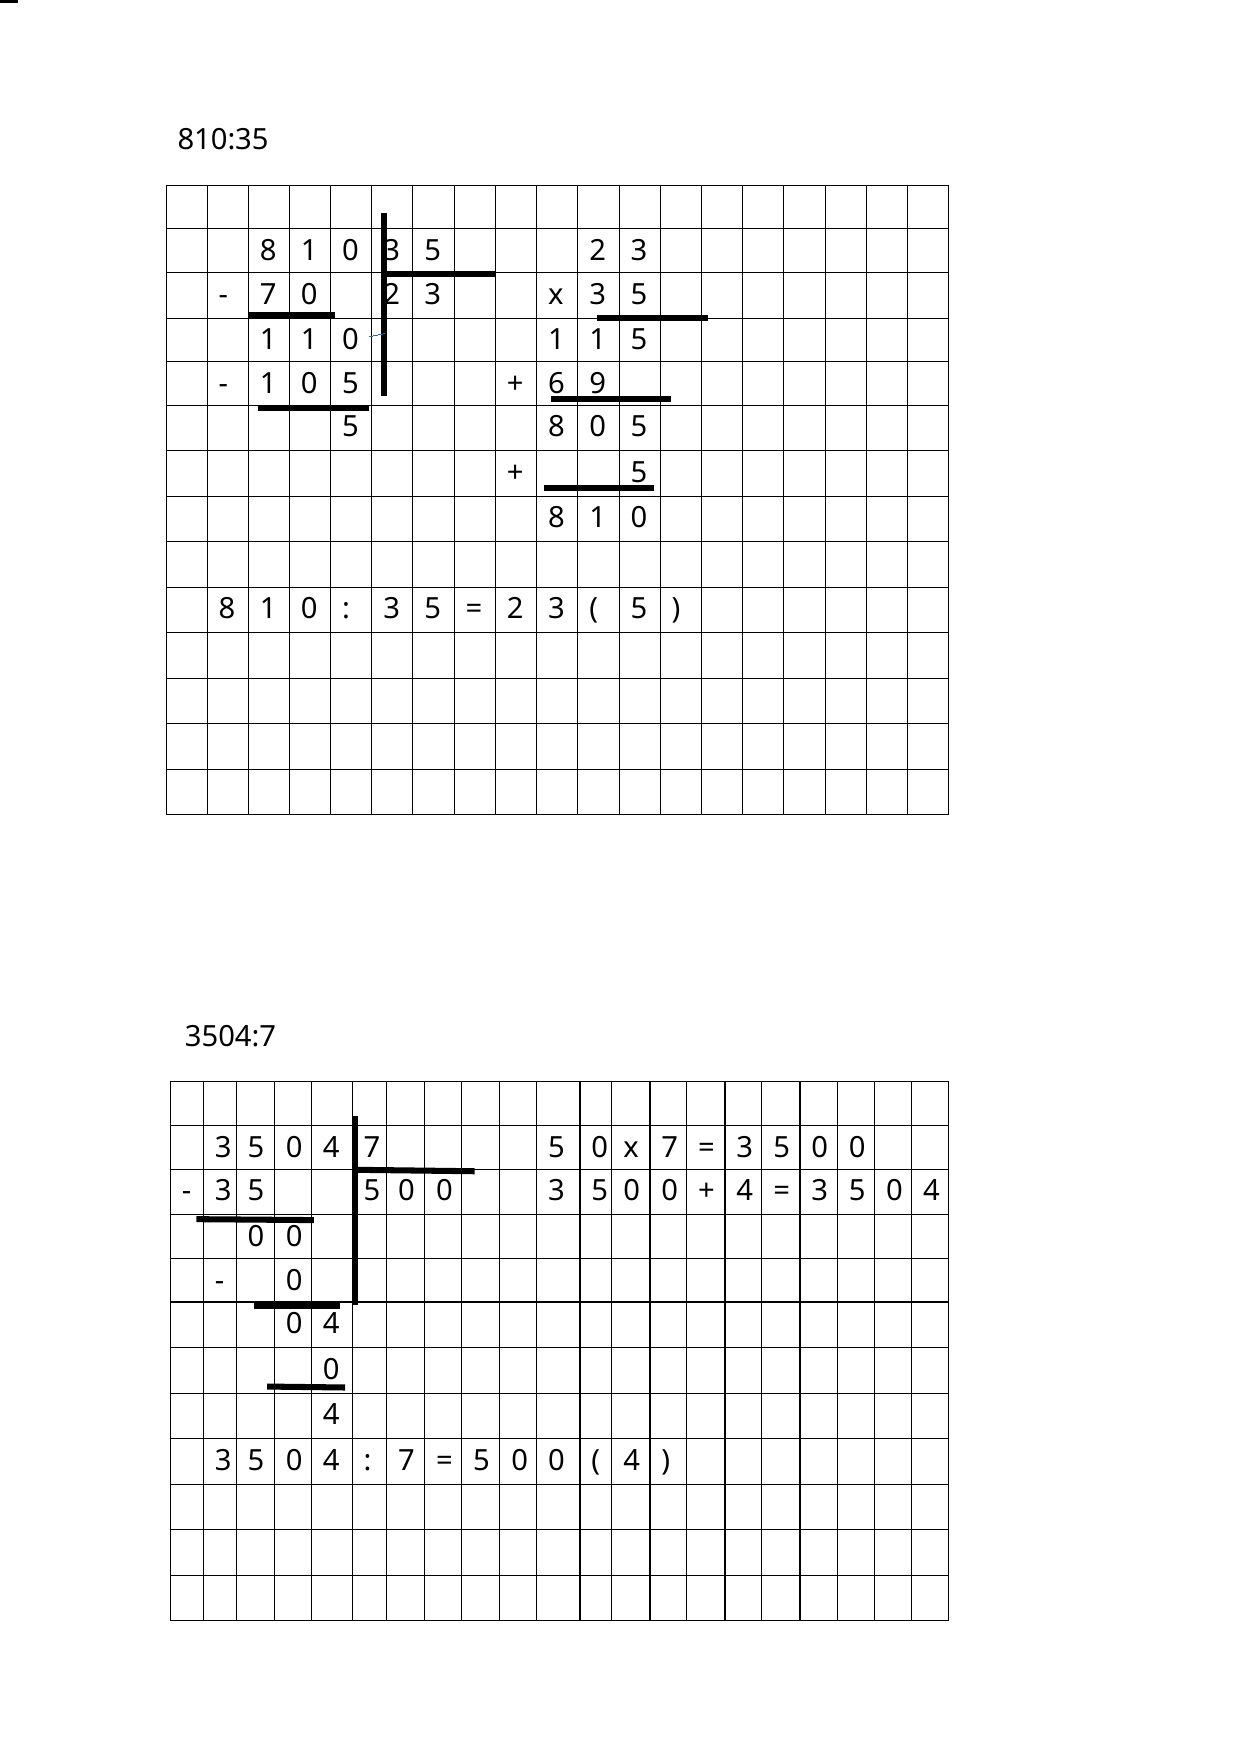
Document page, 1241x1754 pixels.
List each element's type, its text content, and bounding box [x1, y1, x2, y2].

table_cell [784, 406, 825, 450]
table_cell [413, 406, 454, 450]
table_cell [620, 633, 660, 678]
table_cell [578, 491, 619, 496]
table_cell [537, 1303, 579, 1347]
table_cell [496, 633, 536, 678]
table_cell 3 [387, 229, 412, 271]
table_cell [167, 319, 207, 361]
table_cell [784, 362, 825, 405]
table_cell 6 [537, 362, 577, 405]
table_cell [496, 724, 536, 769]
table_cell [237, 1259, 274, 1301]
table_cell [462, 1170, 499, 1214]
table_cell 0 [290, 362, 330, 405]
table_cell [455, 319, 495, 361]
table_cell [331, 451, 371, 496]
table_cell [353, 1348, 386, 1392]
table_cell [762, 1215, 799, 1258]
table_cell [867, 406, 907, 450]
table_cell [462, 1394, 499, 1438]
table_cell [462, 1530, 499, 1574]
table_cell [826, 229, 866, 272]
table_cell - [208, 273, 248, 317]
table_header [838, 1082, 874, 1125]
table_cell [661, 542, 701, 587]
table_cell ( [581, 1439, 611, 1483]
table_cell [838, 1439, 874, 1483]
table_cell [208, 542, 248, 587]
table_cell [620, 679, 660, 723]
table_cell [496, 273, 536, 317]
table_cell [455, 724, 495, 769]
table_cell 0 [275, 1126, 311, 1168]
table_cell [784, 770, 825, 814]
table_cell 2 [387, 285, 395, 299]
table_cell 0 [290, 273, 330, 312]
table_cell [801, 1576, 837, 1620]
table_cell [312, 1259, 352, 1301]
table_cell [702, 724, 742, 769]
table_cell [702, 362, 742, 405]
table_cell 3 [387, 241, 395, 248]
table_cell 0 [651, 1170, 686, 1214]
table_cell 0 [275, 1223, 311, 1258]
table_cell [908, 406, 948, 450]
table_cell [581, 1394, 611, 1438]
table_cell [387, 1530, 424, 1574]
table_cell [500, 1259, 536, 1301]
table_cell [743, 406, 783, 450]
table_header [620, 186, 660, 228]
table_cell 3 [620, 229, 660, 272]
table_cell [726, 1215, 761, 1258]
table_cell [908, 362, 948, 405]
table_cell [237, 1394, 274, 1438]
table_cell 1 [578, 497, 619, 541]
table_cell [743, 319, 783, 361]
table_cell [912, 1126, 948, 1168]
table_cell [687, 1485, 724, 1529]
table_header [784, 186, 825, 228]
table_cell [743, 724, 783, 769]
table_cell [875, 1215, 911, 1258]
table_cell [455, 277, 495, 317]
table_cell [249, 724, 289, 769]
table_cell [875, 1259, 911, 1301]
table_cell [312, 1576, 352, 1620]
table_cell [208, 497, 248, 541]
table_cell [249, 497, 289, 541]
table_cell [413, 319, 454, 361]
table_cell [612, 1259, 649, 1301]
table_cell 3 [537, 1170, 579, 1214]
table_cell [581, 1303, 611, 1347]
table_cell [702, 497, 742, 541]
table_cell [496, 406, 536, 450]
table_cell [875, 1126, 911, 1168]
table_cell 5 [413, 588, 454, 632]
table_header [867, 186, 907, 228]
table_cell : [353, 1439, 386, 1483]
table_cell [743, 633, 783, 678]
table_cell [762, 1348, 799, 1392]
table_cell [290, 724, 330, 769]
table_header [237, 1082, 274, 1125]
table_cell [275, 1485, 311, 1529]
table_cell [331, 273, 371, 317]
table_cell [784, 679, 825, 723]
table_cell 1 [578, 319, 619, 361]
table_header [204, 1082, 236, 1125]
table_cell [651, 1348, 686, 1392]
table_cell [537, 770, 577, 814]
table_cell [387, 319, 412, 361]
text 810:35 [177, 118, 1152, 158]
table_cell [762, 1259, 799, 1301]
table_cell [651, 1485, 686, 1529]
table_cell [581, 1485, 611, 1529]
table_cell [455, 633, 495, 678]
table_header [353, 1082, 386, 1125]
table_cell [867, 229, 907, 272]
table_cell [171, 1576, 203, 1620]
table_cell [331, 497, 371, 541]
table_cell [537, 679, 577, 723]
table_cell [743, 770, 783, 814]
table_cell [743, 362, 783, 405]
table_cell 2 [372, 273, 381, 317]
table_cell [358, 1215, 386, 1258]
table_cell 0 [275, 1439, 311, 1483]
table_cell 5 [620, 321, 660, 361]
table_cell [372, 724, 412, 769]
table_header [702, 186, 742, 228]
table_cell 4 [912, 1170, 948, 1214]
table_cell [867, 679, 907, 723]
table_cell [425, 1259, 461, 1301]
table_cell [249, 770, 289, 814]
table_cell 0 [500, 1439, 536, 1483]
table_cell [208, 319, 248, 361]
table_header [743, 186, 783, 228]
table_cell [612, 1348, 649, 1392]
table_cell [237, 1576, 274, 1620]
table_cell [826, 362, 866, 405]
table_cell [204, 1576, 236, 1620]
table_cell [912, 1439, 948, 1483]
table_cell [578, 542, 619, 587]
table_cell 5 [413, 229, 454, 271]
table_cell [462, 1215, 499, 1258]
table_cell [826, 724, 866, 769]
table_cell [171, 1348, 203, 1392]
table_cell [204, 1348, 236, 1392]
table_cell [353, 1530, 386, 1574]
table_cell [171, 1394, 203, 1438]
table_cell 0 [312, 1348, 352, 1392]
table_cell 1 [290, 229, 330, 272]
table_cell [204, 1530, 236, 1574]
table_cell [826, 273, 866, 317]
table_cell [867, 273, 907, 317]
table_cell 3 [537, 588, 577, 632]
table_cell [358, 1259, 386, 1301]
table_cell [496, 770, 536, 814]
table_cell [826, 679, 866, 723]
table_cell [290, 770, 330, 814]
table_cell [661, 633, 701, 678]
table_cell [726, 1576, 761, 1620]
table_cell [612, 1576, 649, 1620]
table_cell [425, 1485, 461, 1529]
table_cell [372, 406, 412, 450]
table_cell [167, 451, 207, 496]
table_cell [867, 770, 907, 814]
table_cell [496, 497, 536, 541]
table_cell [537, 229, 577, 272]
table_cell [826, 588, 866, 632]
table_cell [702, 273, 742, 317]
table_cell 8 [537, 406, 577, 450]
table_cell = [687, 1126, 724, 1168]
table_cell [537, 1485, 579, 1529]
table_cell [702, 406, 742, 450]
table_cell [208, 724, 248, 769]
table_cell [208, 633, 248, 678]
table_cell 4 [312, 1394, 352, 1438]
table_cell [912, 1576, 948, 1620]
table_cell [204, 1394, 236, 1438]
table_cell 3 [726, 1126, 761, 1168]
table_cell = [425, 1439, 461, 1483]
table_cell [167, 229, 207, 272]
table_cell 5 [237, 1126, 274, 1168]
table_cell [249, 451, 289, 496]
table_cell [275, 1530, 311, 1574]
table_cell [867, 319, 907, 361]
table_cell + [496, 362, 536, 405]
table_cell 4 [312, 1126, 352, 1168]
table_cell [912, 1394, 948, 1438]
table_cell [762, 1439, 799, 1483]
table_cell [581, 1259, 611, 1301]
table_cell [687, 1394, 724, 1438]
table_cell [167, 497, 207, 541]
table_cell [784, 451, 825, 496]
table_cell [171, 1259, 203, 1301]
table_cell [702, 451, 742, 496]
text 3504:7 [177, 1015, 1152, 1054]
table_cell [743, 229, 783, 272]
table_cell 0 [620, 497, 660, 541]
table_cell 5 [237, 1439, 274, 1483]
table_cell [537, 1394, 579, 1438]
table_cell [462, 1303, 499, 1347]
table_cell [455, 406, 495, 450]
table_header [726, 1082, 761, 1125]
table_cell [496, 319, 536, 361]
table_cell [702, 633, 742, 678]
table_cell 4 [312, 1439, 352, 1483]
table_cell [801, 1348, 837, 1392]
table_cell 0 [612, 1170, 649, 1214]
table_cell [413, 633, 454, 678]
table_cell [826, 542, 866, 587]
table_cell [167, 406, 207, 450]
table_cell [612, 1394, 649, 1438]
table_cell [537, 724, 577, 769]
table_cell [908, 588, 948, 632]
table_cell [455, 451, 495, 496]
table_cell + [687, 1170, 724, 1214]
table_cell [867, 497, 907, 541]
table_cell 5 [537, 1126, 579, 1168]
table_cell [838, 1303, 874, 1347]
table_cell 5 [237, 1170, 274, 1214]
table_header [537, 186, 577, 228]
table_cell 5 [358, 1173, 386, 1214]
table_cell [826, 770, 866, 814]
table_cell [353, 1394, 386, 1438]
table_cell [620, 542, 660, 587]
table_cell ( [578, 588, 619, 632]
table_cell 3 [204, 1170, 236, 1214]
table_header [651, 1082, 686, 1125]
table_header [387, 1082, 424, 1125]
table_cell [537, 1215, 579, 1258]
table_header [312, 1082, 352, 1125]
table_cell [702, 542, 742, 587]
table_cell [500, 1485, 536, 1529]
table_cell [651, 1215, 686, 1258]
table_cell [867, 724, 907, 769]
table_header [500, 1082, 536, 1125]
table_cell [875, 1348, 911, 1392]
table_cell [275, 1576, 311, 1620]
table_cell [537, 633, 577, 678]
table_cell [312, 1485, 352, 1529]
table_cell [784, 229, 825, 272]
table_cell [908, 770, 948, 814]
table_cell [687, 1259, 724, 1301]
table_cell [312, 1215, 352, 1258]
table_cell 3 [372, 588, 412, 632]
table_cell [908, 451, 948, 496]
table_cell [312, 1170, 352, 1214]
table_cell [867, 451, 907, 496]
table_cell ) [661, 588, 701, 632]
table_cell [167, 679, 207, 723]
table_cell [455, 362, 495, 405]
table_cell [167, 362, 207, 405]
table_cell [500, 1303, 536, 1347]
table_cell [801, 1303, 837, 1347]
table_cell 0 [387, 1174, 424, 1214]
table_cell [743, 588, 783, 632]
table_cell [687, 1439, 724, 1483]
table_cell [912, 1485, 948, 1529]
table_cell = [455, 588, 495, 632]
table_cell [661, 679, 701, 723]
table_cell [249, 679, 289, 723]
table_cell [581, 1348, 611, 1392]
table_cell [237, 1485, 274, 1529]
table_cell 8 [208, 588, 248, 632]
table_cell [290, 542, 330, 587]
table_cell [537, 1259, 579, 1301]
table_cell [455, 679, 495, 723]
table_cell + [496, 451, 536, 496]
table_cell [496, 229, 536, 272]
table_cell [425, 1348, 461, 1392]
table_cell [275, 1394, 311, 1438]
table_cell [651, 1576, 686, 1620]
table_cell [387, 1348, 424, 1392]
table_cell [167, 273, 207, 317]
table_cell [237, 1303, 274, 1347]
table_header [661, 186, 701, 228]
table_cell [455, 229, 495, 271]
table_cell [237, 1348, 274, 1392]
table_cell 7 [387, 1439, 424, 1483]
table_header [171, 1082, 203, 1125]
table_cell [687, 1348, 724, 1392]
table_cell [462, 1348, 499, 1392]
table_cell [784, 724, 825, 769]
table_cell [425, 1530, 461, 1574]
table_cell - [171, 1170, 203, 1214]
table_cell ) [651, 1439, 686, 1483]
table_cell [838, 1215, 874, 1258]
table_cell [784, 542, 825, 587]
table_cell [661, 724, 701, 769]
table_cell [413, 770, 454, 814]
table_cell [171, 1303, 203, 1347]
table_cell [167, 542, 207, 587]
table_cell [784, 497, 825, 541]
table_cell [762, 1530, 799, 1574]
table_cell [912, 1259, 948, 1301]
table_cell [537, 451, 577, 496]
table_header [801, 1082, 837, 1125]
table_cell [425, 1215, 461, 1258]
table_cell [908, 724, 948, 769]
table_cell 2 [578, 229, 619, 272]
table_cell [838, 1485, 874, 1529]
table_cell [801, 1530, 837, 1574]
table_cell [353, 1576, 386, 1620]
table_cell 2 [387, 277, 412, 317]
table_cell 5 [331, 362, 371, 405]
table_cell [413, 679, 454, 723]
table_cell 0 [578, 406, 619, 450]
table_cell [171, 1215, 203, 1258]
table_cell [171, 1126, 203, 1168]
table_cell [826, 319, 866, 361]
table_cell [875, 1303, 911, 1347]
table_cell [372, 497, 412, 541]
table_cell : [331, 588, 371, 632]
table_cell [455, 770, 495, 814]
table_cell 1 [249, 362, 289, 405]
table_cell [537, 1576, 579, 1620]
table_cell [208, 679, 248, 723]
table_cell [661, 497, 701, 541]
table_cell 5 [462, 1439, 499, 1483]
table_cell [908, 273, 948, 317]
table_cell x [612, 1126, 649, 1168]
table_cell [784, 588, 825, 632]
table_cell [455, 542, 495, 587]
table_cell [372, 362, 412, 405]
table_cell [372, 679, 412, 723]
table_cell [413, 497, 454, 541]
table_cell 1 [290, 319, 330, 361]
table_cell [702, 770, 742, 814]
table_cell [743, 679, 783, 723]
table_cell 0 [425, 1174, 461, 1214]
table_cell [331, 724, 371, 769]
table_cell [500, 1348, 536, 1392]
table_cell [372, 542, 412, 587]
table_cell [387, 1576, 424, 1620]
table_cell [867, 362, 907, 405]
table_cell [838, 1530, 874, 1574]
table_cell [425, 1576, 461, 1620]
table_cell [826, 497, 866, 541]
table_cell [372, 770, 412, 814]
table_cell [537, 1348, 579, 1392]
table_cell [875, 1485, 911, 1529]
table_cell [726, 1303, 761, 1347]
table_cell 5 [620, 451, 660, 496]
table_cell [801, 1215, 837, 1258]
table_cell [500, 1170, 536, 1214]
table_cell [462, 1576, 499, 1620]
table_cell [875, 1394, 911, 1438]
table_cell [312, 1530, 352, 1574]
table_cell [387, 1485, 424, 1529]
table_cell 1 [249, 319, 289, 361]
table_cell [661, 273, 701, 315]
table_cell [867, 588, 907, 632]
table_header [455, 186, 495, 228]
table_cell [661, 451, 701, 496]
table_cell [387, 1126, 424, 1167]
table_cell [687, 1576, 724, 1620]
table_cell x [537, 273, 577, 317]
table_cell 5 [620, 406, 660, 450]
table_cell 5 [620, 273, 660, 315]
table_cell [581, 1215, 611, 1258]
table_cell [353, 1485, 386, 1529]
table_cell 5 [620, 588, 660, 632]
table_header [912, 1082, 948, 1125]
table_cell [726, 1348, 761, 1392]
table_cell [413, 451, 454, 496]
table_cell [581, 1530, 611, 1574]
table_cell 0 [537, 1439, 579, 1483]
table_header [612, 1082, 649, 1125]
table_cell [353, 1303, 386, 1347]
table_cell [387, 1215, 424, 1258]
table_cell [462, 1259, 499, 1301]
table_cell [726, 1394, 761, 1438]
table_cell [578, 451, 619, 485]
table_cell [167, 633, 207, 678]
table_cell [496, 679, 536, 723]
table_cell [500, 1215, 536, 1258]
table_cell [687, 1215, 724, 1258]
table_header [275, 1082, 311, 1125]
table_cell [743, 497, 783, 541]
table_cell [331, 770, 371, 814]
table_cell [762, 1303, 799, 1347]
table_cell [167, 588, 207, 632]
table_cell - [208, 362, 248, 405]
table_cell [651, 1303, 686, 1347]
table_cell [651, 1259, 686, 1301]
table_cell 7 [358, 1126, 386, 1167]
table_cell [204, 1223, 236, 1258]
table_cell [612, 1530, 649, 1574]
table_header [372, 186, 412, 228]
table_cell [578, 679, 619, 723]
table_cell [290, 497, 330, 541]
table_cell [413, 362, 454, 405]
table_cell [372, 633, 412, 678]
table_cell [208, 770, 248, 814]
table_cell [167, 770, 207, 814]
table_cell [826, 451, 866, 496]
table_cell [462, 1126, 499, 1168]
table_cell [500, 1530, 536, 1574]
table_cell [171, 1485, 203, 1529]
table_cell 0 [237, 1223, 274, 1258]
table_cell [687, 1303, 724, 1347]
table_header [578, 186, 619, 228]
table_header [826, 186, 866, 228]
table_header [537, 1082, 579, 1125]
table_cell [331, 542, 371, 587]
table_cell [290, 633, 330, 678]
table_cell 3 [413, 277, 454, 317]
table_cell 5 [838, 1170, 874, 1214]
table_cell [762, 1485, 799, 1529]
table_cell 1 [537, 319, 577, 361]
table_header [413, 186, 454, 228]
table_cell [578, 770, 619, 814]
table_cell 3 [578, 273, 619, 317]
table_cell [171, 1439, 203, 1483]
table_cell [838, 1576, 874, 1620]
table_cell [171, 1530, 203, 1574]
table_header [875, 1082, 911, 1125]
table_cell [387, 1303, 424, 1347]
table_cell [912, 1303, 948, 1347]
table_cell 0 [331, 229, 371, 272]
table_cell [908, 229, 948, 272]
table_cell [908, 542, 948, 587]
table_cell 8 [537, 497, 577, 541]
table_cell 0 [275, 1259, 311, 1301]
table_cell [875, 1530, 911, 1574]
table_cell 4 [726, 1170, 761, 1214]
table_cell [167, 724, 207, 769]
table_cell [908, 319, 948, 361]
table_cell 3 [204, 1439, 236, 1483]
table_cell [661, 406, 701, 450]
table_cell [275, 1170, 311, 1214]
table_cell [425, 1303, 461, 1347]
table_cell [687, 1530, 724, 1574]
table_cell [838, 1259, 874, 1301]
table_cell [875, 1439, 911, 1483]
table_cell [726, 1259, 761, 1301]
table_cell [702, 588, 742, 632]
table_cell [208, 229, 248, 272]
table_cell [537, 1530, 579, 1574]
table_cell [331, 633, 371, 678]
table_cell [290, 411, 330, 450]
table_cell 3 [387, 250, 395, 258]
table_cell 7 [249, 273, 289, 312]
table_cell 7 [651, 1126, 686, 1168]
table_cell [702, 229, 742, 272]
table_cell 0 [275, 1309, 311, 1347]
table_cell [826, 406, 866, 450]
table_header [425, 1082, 461, 1125]
table_cell 3 [801, 1170, 837, 1214]
table_cell 5 [581, 1170, 611, 1214]
table_cell 0 [581, 1126, 611, 1168]
table_cell [237, 1530, 274, 1574]
table_cell [875, 1576, 911, 1620]
table_cell 0 [801, 1126, 837, 1168]
table_cell 0 [290, 588, 330, 632]
table_header [331, 186, 371, 228]
table_cell [331, 679, 371, 723]
table_cell 4 [612, 1439, 649, 1483]
table_cell [462, 1485, 499, 1529]
table_cell [838, 1348, 874, 1392]
table_cell 2 [496, 588, 536, 632]
table_cell [867, 542, 907, 587]
table_cell [762, 1576, 799, 1620]
table_header [908, 186, 948, 228]
table_header [462, 1082, 499, 1125]
table_cell [702, 679, 742, 723]
table_cell [372, 319, 381, 361]
table_cell [743, 451, 783, 496]
table_cell [661, 229, 701, 272]
table_cell [784, 319, 825, 361]
table_cell [208, 451, 248, 496]
table_cell [726, 1530, 761, 1574]
table_cell 5 [762, 1126, 799, 1168]
table_cell [651, 1394, 686, 1438]
table_cell [743, 542, 783, 587]
table_cell [249, 633, 289, 678]
table_header [208, 186, 248, 228]
table_cell [912, 1348, 948, 1392]
table_cell [387, 1394, 424, 1438]
table_cell [743, 273, 783, 317]
table_cell [912, 1215, 948, 1258]
table_cell [372, 451, 412, 496]
table_cell [387, 1259, 424, 1301]
table_cell [425, 1394, 461, 1438]
table_cell 8 [249, 229, 289, 272]
table_cell [801, 1259, 837, 1301]
table_cell [702, 319, 742, 361]
table_cell [908, 679, 948, 723]
table_cell [581, 1576, 611, 1620]
table_cell 0 [875, 1170, 911, 1214]
table_cell [784, 273, 825, 317]
table_cell 4 [312, 1303, 352, 1347]
table_cell 3 [372, 229, 381, 272]
table_cell [801, 1394, 837, 1438]
table_cell [204, 1303, 236, 1347]
table_cell [500, 1576, 536, 1620]
table_header [249, 186, 289, 228]
table_cell [620, 362, 660, 396]
table_cell [578, 633, 619, 678]
table_cell 0 [838, 1126, 874, 1168]
table_cell = [762, 1170, 799, 1214]
table_cell [612, 1303, 649, 1347]
table_cell [726, 1485, 761, 1529]
table_cell [908, 497, 948, 541]
table_cell [801, 1439, 837, 1483]
table_cell [620, 724, 660, 769]
table_cell [496, 542, 536, 587]
table_cell [413, 724, 454, 769]
table_cell [661, 362, 701, 405]
table_cell [661, 770, 701, 814]
table_cell - [204, 1259, 236, 1301]
table_cell [275, 1348, 311, 1384]
table_header [496, 186, 536, 228]
table_cell [762, 1394, 799, 1438]
table_cell [784, 633, 825, 678]
table_cell [612, 1485, 649, 1529]
table_cell [204, 1485, 236, 1529]
table_header [762, 1082, 799, 1125]
table_cell [425, 1126, 461, 1168]
table_cell [249, 406, 289, 450]
table_cell [826, 633, 866, 678]
table_cell [249, 542, 289, 587]
table_cell [537, 542, 577, 587]
table_cell [867, 633, 907, 678]
table_cell [661, 321, 701, 361]
table_cell [455, 497, 495, 541]
table_header [290, 186, 330, 228]
table_cell [612, 1215, 649, 1258]
table_cell 5 [331, 406, 371, 450]
table_header [167, 186, 207, 228]
table_cell [908, 633, 948, 678]
table_cell [578, 724, 619, 769]
table_cell 9 [578, 362, 619, 396]
table_header [687, 1082, 724, 1125]
table_cell [726, 1439, 761, 1483]
table_cell 3 [204, 1126, 236, 1168]
table_cell [651, 1530, 686, 1574]
table_cell [838, 1394, 874, 1438]
table_cell 1 [249, 588, 289, 632]
table_header [581, 1082, 611, 1125]
table_cell [290, 451, 330, 496]
table_cell [620, 770, 660, 814]
table_cell [413, 542, 454, 587]
table_cell [912, 1530, 948, 1574]
table_cell [500, 1394, 536, 1438]
table_cell [208, 406, 248, 450]
table_cell 0 [331, 319, 371, 361]
table_cell [290, 679, 330, 723]
table_cell [500, 1126, 536, 1168]
table_cell [801, 1485, 837, 1529]
